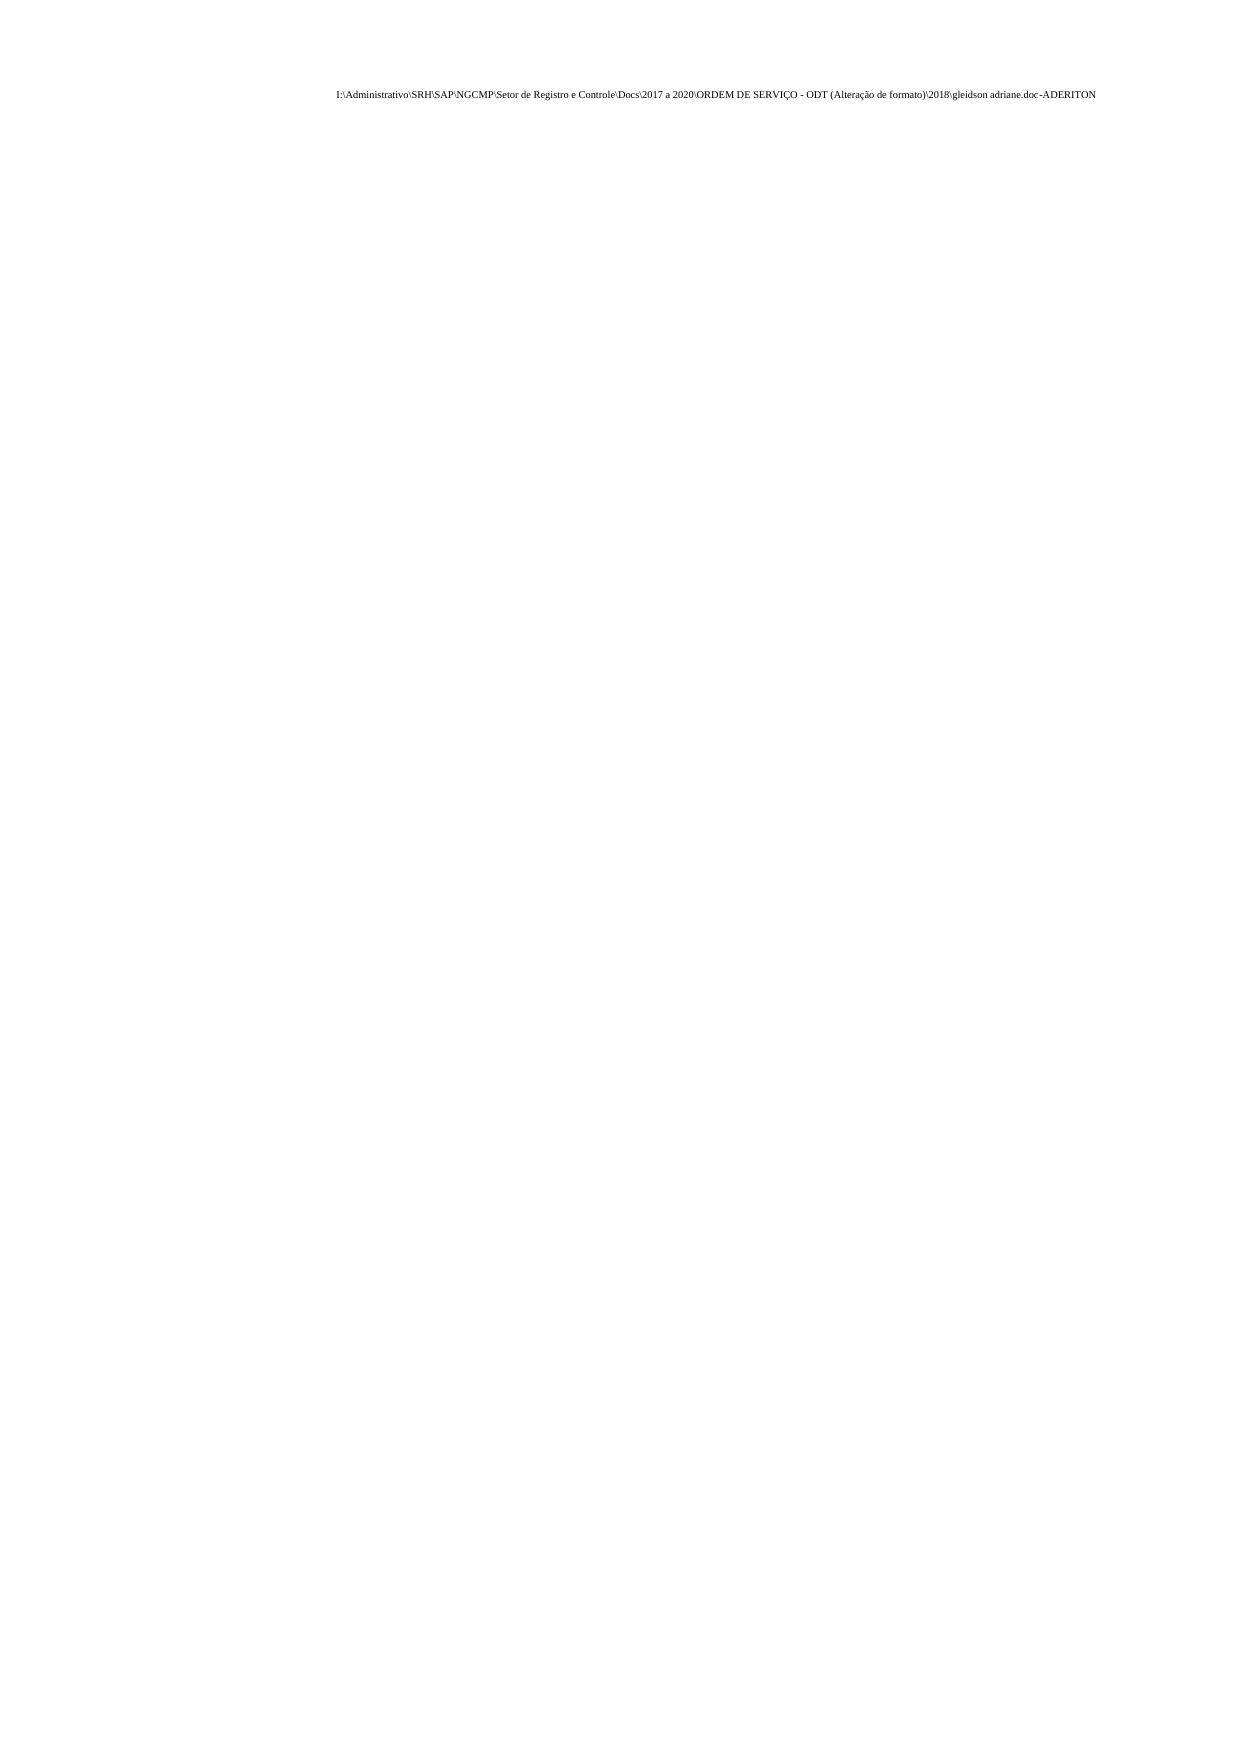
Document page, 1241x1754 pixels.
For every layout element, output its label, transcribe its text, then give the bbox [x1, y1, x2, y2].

text I:\Administrativo\SRH\SAP\NGCMP\Setor de Registro e Controle\Docs\2017 a 2020\ORDEM DE SERVIÇO - ODT (Alteração de formato)\2018\gleidson adriane.doc-ADERITON [165, 89, 1096, 101]
